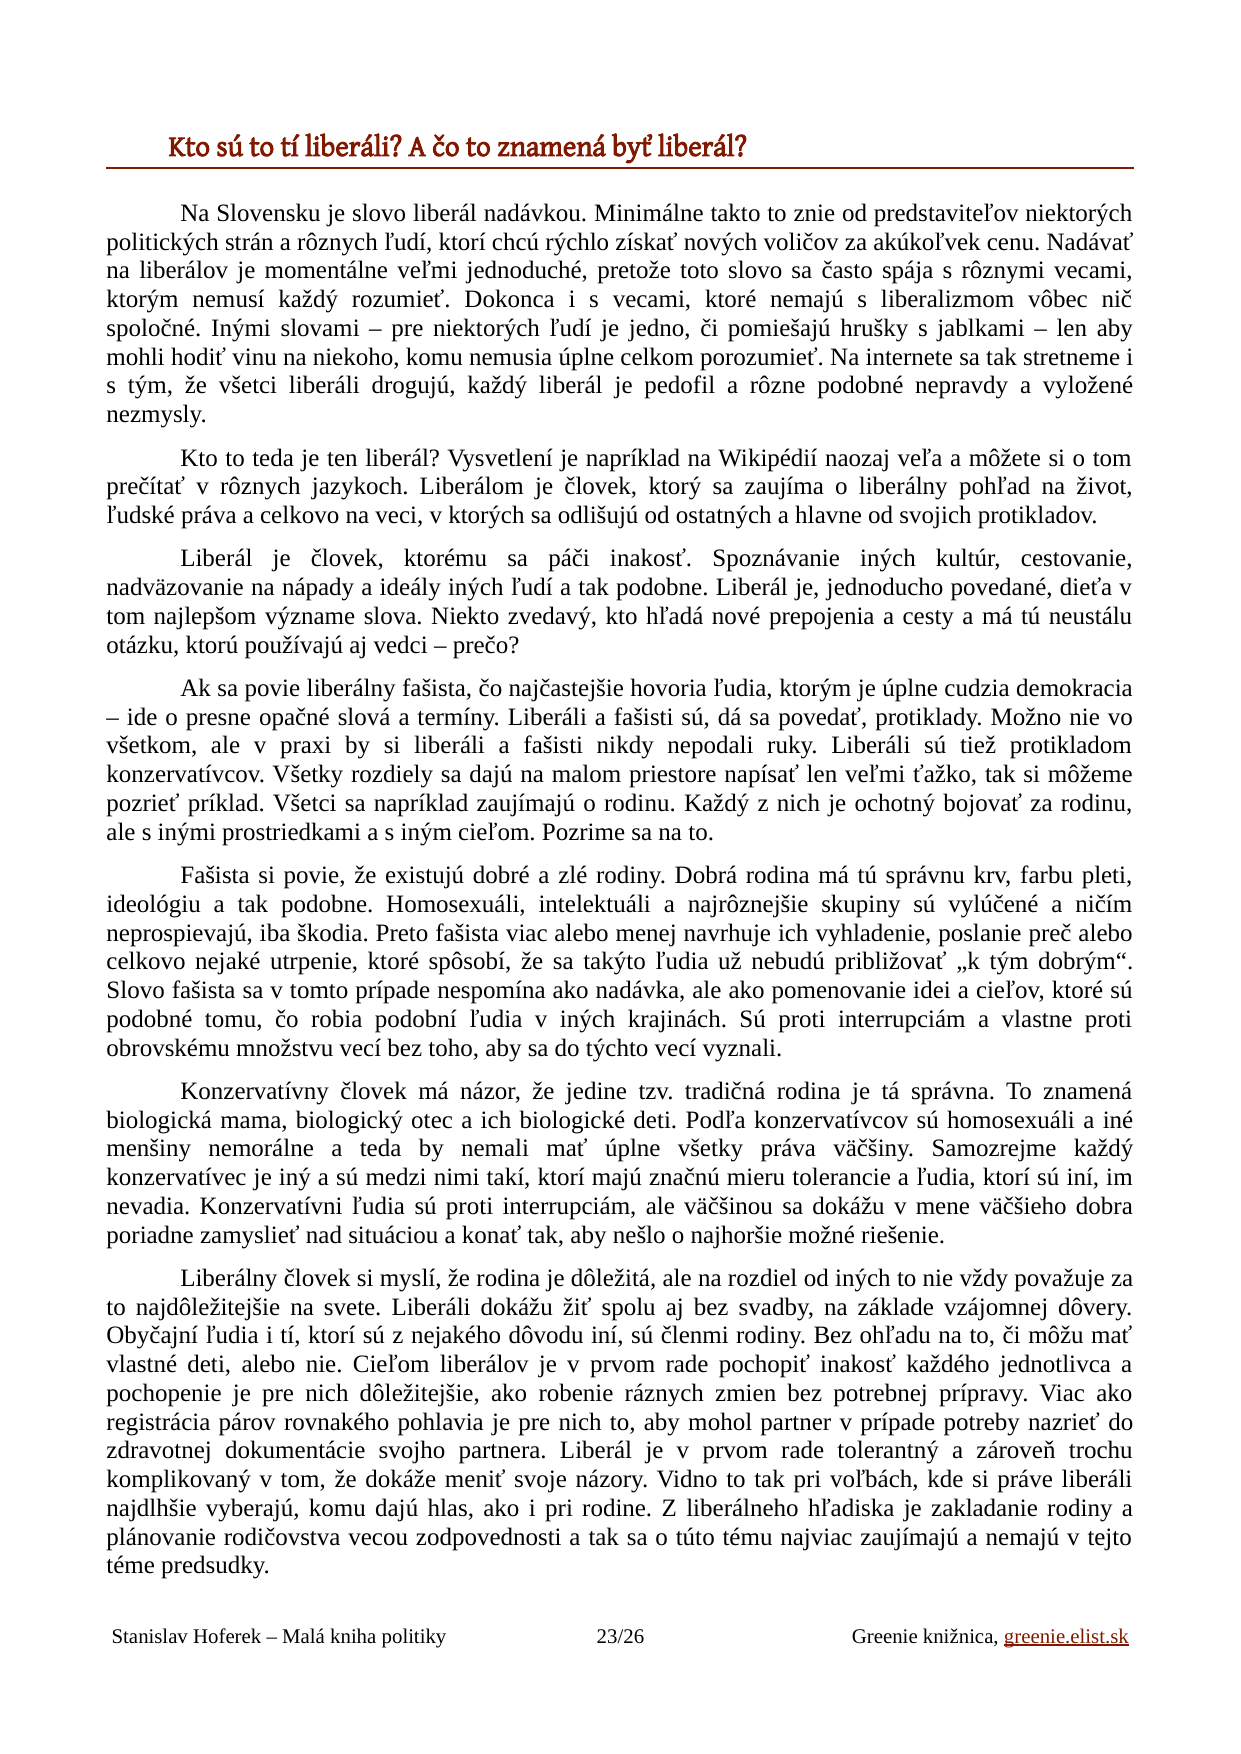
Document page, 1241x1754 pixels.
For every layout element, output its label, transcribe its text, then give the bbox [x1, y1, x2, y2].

subtitle Kto sú to tí liberáli? A čo to znamená byť liberál? [106, 127, 1134, 167]
text Liberál je človek, ktorému sa páči inakosť. Spoznávanie iných kultúr, cestovanie, nadväzovanie na nápady a ideály iných ľudí a tak podobne. Liberál je, jednoducho povedané, dieťa v tom najlepšom význame slova. Niekto zvedavý, kto hľadá nové prepojenia a cesty a má tú neustálu otázku, ktorú používajú aj vedci – prečo? [106, 543, 1134, 658]
text Kto to teda je ten liberál? Vysvetlení je napríklad na Wikipédií naozaj veľa a môžete si o tom prečítať v rôznych jazykoch. Liberálom je človek, ktorý sa zaujíma o liberálny pohľad na život, ľudské práva a celkovo na veci, v ktorých sa odlišujú od ostatných a hlavne od svojich protikladov. [106, 443, 1134, 529]
text Ak sa povie liberálny fašista, čo najčastejšie hovoria ľudia, ktorým je úplne cudzia demokracia – ide o presne opačné slová a termíny. Liberáli a fašisti sú, dá sa povedať, protiklady. Možno nie vo všetkom, ale v praxi by si liberáli a fašisti nikdy nepodali ruky. Liberáli sú tiež protikladom konzervatívcov. Všetky rozdiely sa dajú na malom priestore napísať len veľmi ťažko, tak si môžeme pozrieť príklad. Všetci sa napríklad zaujímajú o rodinu. Každý z nich je ochotný bojovať za rodinu, ale s inými prostriedkami a s iným cieľom. Pozrime sa na to. [106, 673, 1134, 846]
text Liberálny človek si myslí, že rodina je dôležitá, ale na rozdiel od iných to nie vždy považuje za to najdôležitejšie na svete. Liberáli dokážu žiť spolu aj bez svadby, na základe vzájomnej dôvery. Obyčajní ľudia i tí, ktorí sú z nejakého dôvodu iní, sú členmi rodiny. Bez ohľadu na to, či môžu mať vlastné deti, alebo nie. Cieľom liberálov je v prvom rade pochopiť inakosť každého jednotlivca a pochopenie je pre nich dôležitejšie, ako robenie ráznych zmien bez potrebnej prípravy. Viac ako registrácia párov rovnakého pohlavia je pre nich to, aby mohol partner v prípade potreby nazrieť do zdravotnej dokumentácie svojho partnera. Liberál je v prvom rade tolerantný a zároveň trochu komplikovaný v tom, že dokáže meniť svoje názory. Vidno to tak pri voľbách, kde si práve liberáli najdlhšie vyberajú, komu dajú hlas, ako i pri rodine. Z liberálneho hľadiska je zakladanie rodiny a plánovanie rodičovstva vecou zodpovednosti a tak sa o túto tému najviac zaujímajú a nemajú v tejto téme predsudky. [106, 1263, 1134, 1579]
text Konzervatívny človek má názor, že jedine tzv. tradičná rodina je tá správna. To znamená biologická mama, biologický otec a ich biologické deti. Podľa konzervatívcov sú homosexuáli a iné menšiny nemorálne a teda by nemali mať úplne všetky práva väčšiny. Samozrejme každý konzervatívec je iný a sú medzi nimi takí, ktorí majú značnú mieru tolerancie a ľudia, ktorí sú iní, im nevadia. Konzervatívni ľudia sú proti interrupciám, ale väčšinou sa dokážu v mene väčšieho dobra poriadne zamyslieť nad situáciou a konať tak, aby nešlo o najhoršie možné riešenie. [106, 1076, 1134, 1248]
text Na Slovensku je slovo liberál nadávkou. Minimálne takto to znie od predstaviteľov niektorých politických strán a rôznych ľudí, ktorí chcú rýchlo získať nových voličov za akúkoľvek cenu. Nadávať na liberálov je momentálne veľmi jednoduché, pretože toto slovo sa často spája s rôznymi vecami, ktorým nemusí každý rozumieť. Dokonca i s vecami, ktoré nemajú s liberalizmom vôbec nič spoločné. Inými slovami – pre niektorých ľudí je jedno, či pomiešajú hrušky s jablkami – len aby mohli hodiť vinu na niekoho, komu nemusia úplne celkom porozumieť. Na internete sa tak stretneme i s tým, že všetci liberáli drogujú, každý liberál je pedofil a rôzne podobné nepravdy a vyložené nezmysly. [106, 198, 1134, 428]
text Fašista si povie, že existujú dobré a zlé rodiny. Dobrá rodina má tú správnu krv, farbu pleti, ideológiu a tak podobne. Homosexuáli, intelektuáli a najrôznejšie skupiny sú vylúčené a ničím neprospievajú, iba škodia. Preto fašista viac alebo menej navrhuje ich vyhladenie, poslanie preč alebo celkovo nejaké utrpenie, ktoré spôsobí, že sa takýto ľudia už nebudú približovať „k tým dobrým“. Slovo fašista sa v tomto prípade nespomína ako nadávka, ale ako pomenovanie idei a cieľov, ktoré sú podobné tomu, čo robia podobní ľudia v iných krajinách. Sú proti interrupciám a vlastne proti obrovskému množstvu vecí bez toho, aby sa do týchto vecí vyznali. [106, 860, 1134, 1061]
